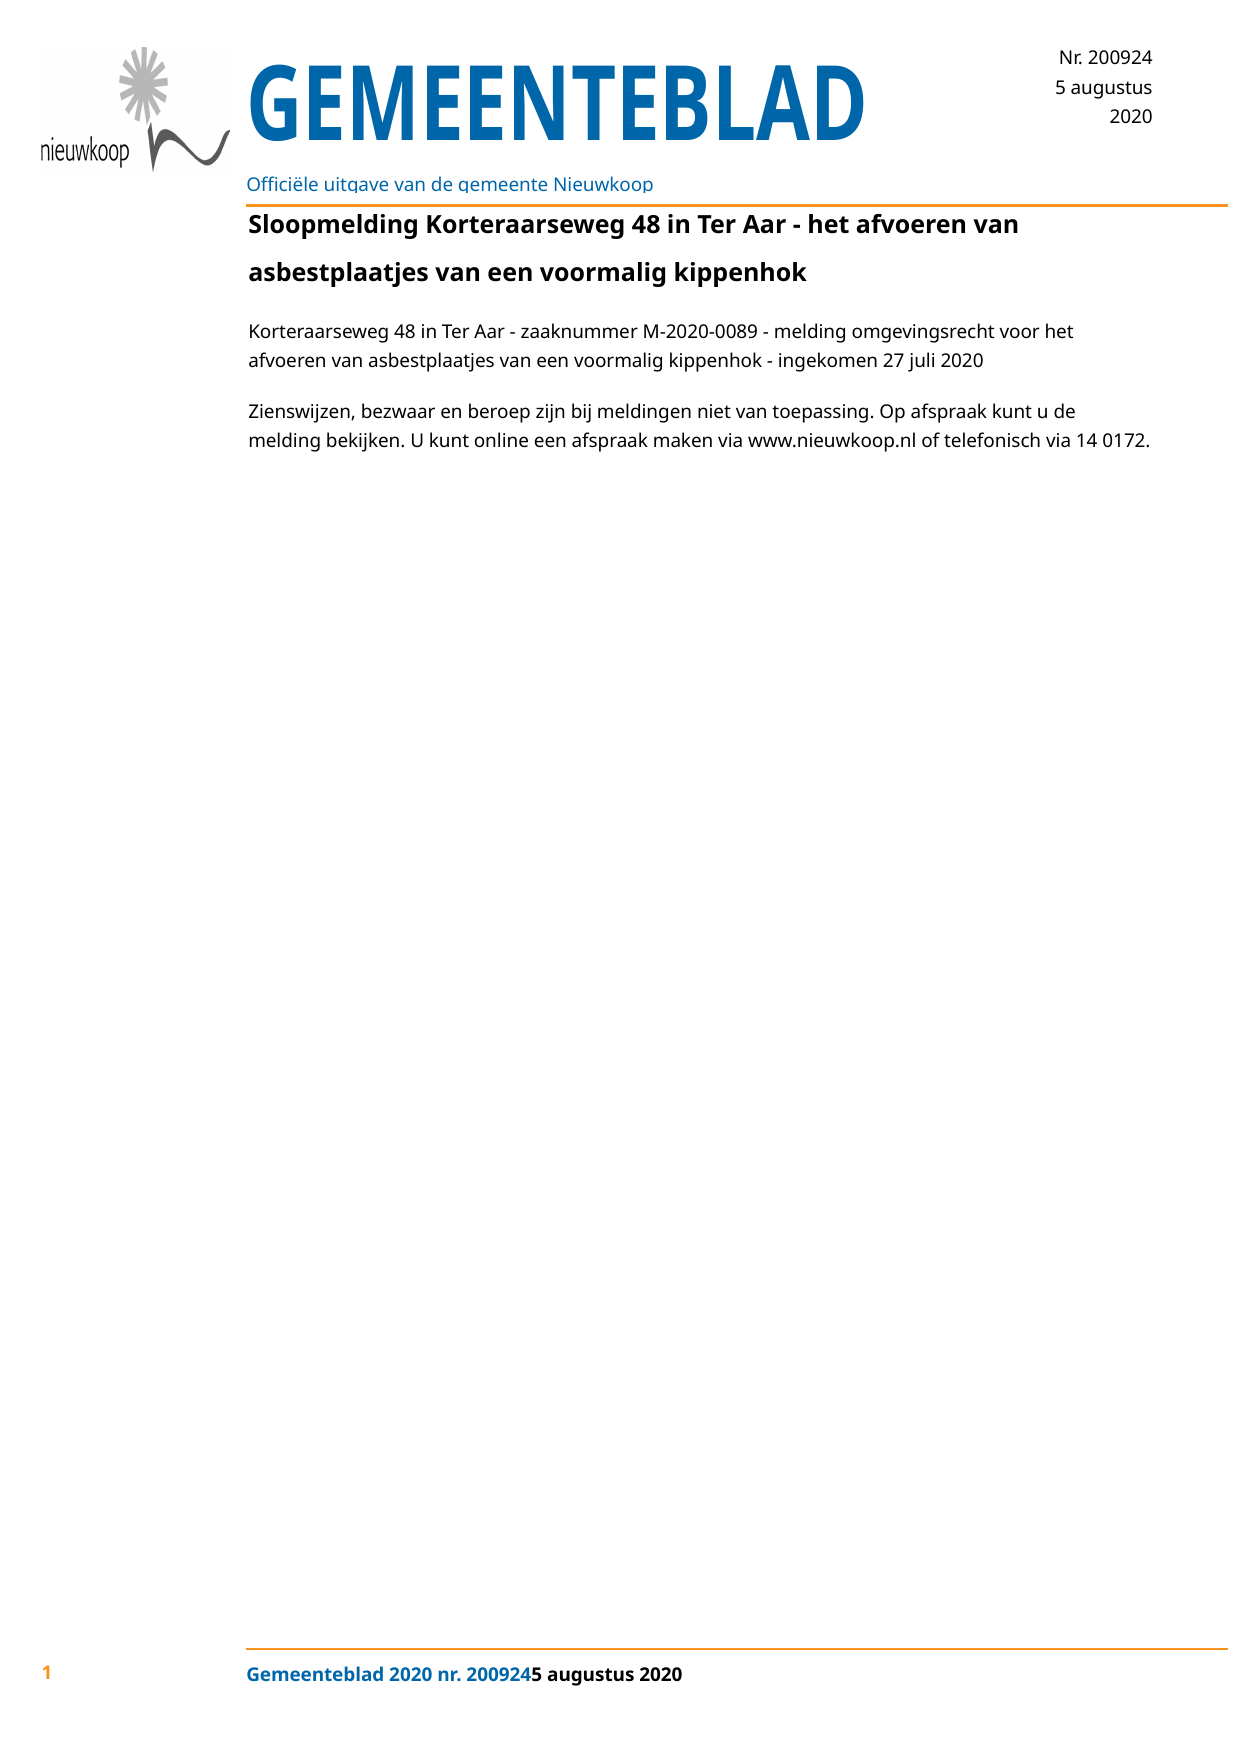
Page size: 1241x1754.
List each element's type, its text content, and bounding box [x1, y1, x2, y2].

picture [41, 47, 231, 172]
text Zienswijzen, bezwaar en beroep zijn bij meldingen niet van toepassing. Op afspraak kunt u de melding bekijken. U kunt online een afspraak maken via www.nieuwkoop.nl of telefonisch via 14 0172. [248, 398, 1152, 453]
text Korteraarseweg 48 in Ter Aar - zaaknummer M-2020-0089 - melding omgevingsrecht voor het afvoeren van asbestplaatjes van een voormalig kippenhok - ingekomen 27 juli 2020 [248, 318, 1152, 373]
text Sloopmelding Korteraarseweg 48 in Ter Aar - het afvoeren van asbestplaatjes van een voormalig kippenhok [248, 207, 1152, 288]
